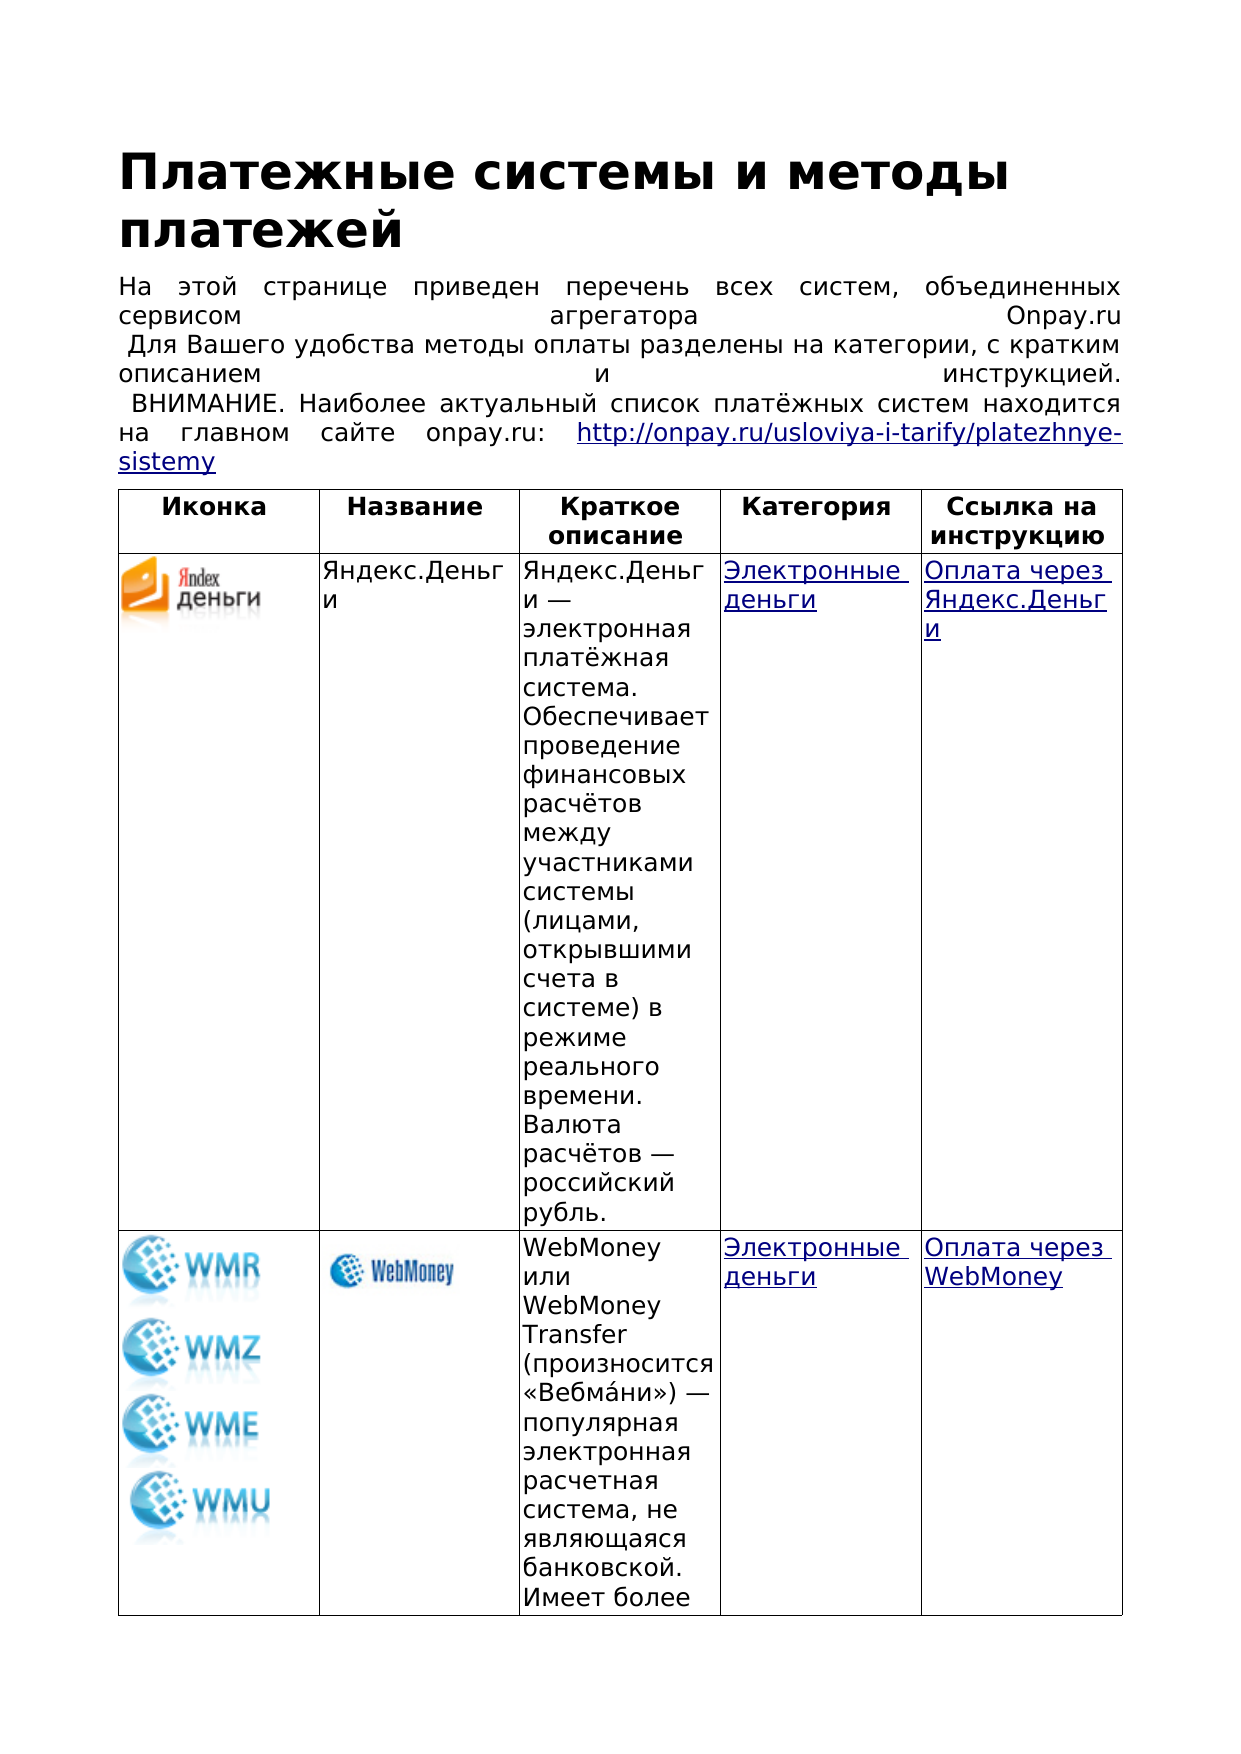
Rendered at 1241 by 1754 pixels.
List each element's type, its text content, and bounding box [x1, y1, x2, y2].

table_cell Электронные деньги [721, 554, 921, 1230]
text На этой странице приведен перечень всех систем, объединенных сервисом агрегатора Onpay.ru Для Вашего удобства методы оплаты разделены на категории, с кратким описанием и инструкцией. ВНИМАНИЕ. Наиболее актуальный список платёжных систем находится на главном сайте onpay.ru: http://onpay.ru/usloviya-i-tarify/platezhnye-sistemy [118, 272, 1122, 476]
picture [321, 1232, 463, 1311]
table_cell Оплата через Яндекс.Деньги [922, 554, 1122, 1230]
picture [121, 1232, 262, 1310]
table_cell [320, 1231, 519, 1615]
table_header Краткое описание [520, 490, 720, 553]
table_cell [119, 1231, 319, 1615]
picture [121, 556, 262, 633]
picture [121, 1315, 276, 1545]
table_header Название [320, 490, 519, 553]
table_cell WebMoney или WebMoney Transfer (произносится «Вебма́ни») — популярная электронная расчетная система, не являющаяся банковской. Имеет более [520, 1231, 720, 1615]
table_cell Электронные деньги [721, 1231, 921, 1615]
table_cell Оплата через WebMoney [922, 1231, 1122, 1615]
table_cell Яндекс.Деньги [320, 554, 519, 1230]
table_header Иконка [119, 490, 319, 553]
table_header Ссылка на инструкцию [922, 490, 1122, 553]
subtitle Платежные системы и методы платежей [118, 143, 1122, 259]
table_cell Яндекс.Деньги — электронная платёжная система. Обеспечивает проведение финансовых расчётов между участниками системы (лицами, открывшими счета в системе) в режиме реального времени. Валюта расчётов — российский рубль. [520, 554, 720, 1230]
table_header Категория [721, 490, 921, 553]
table_cell [119, 554, 319, 1230]
